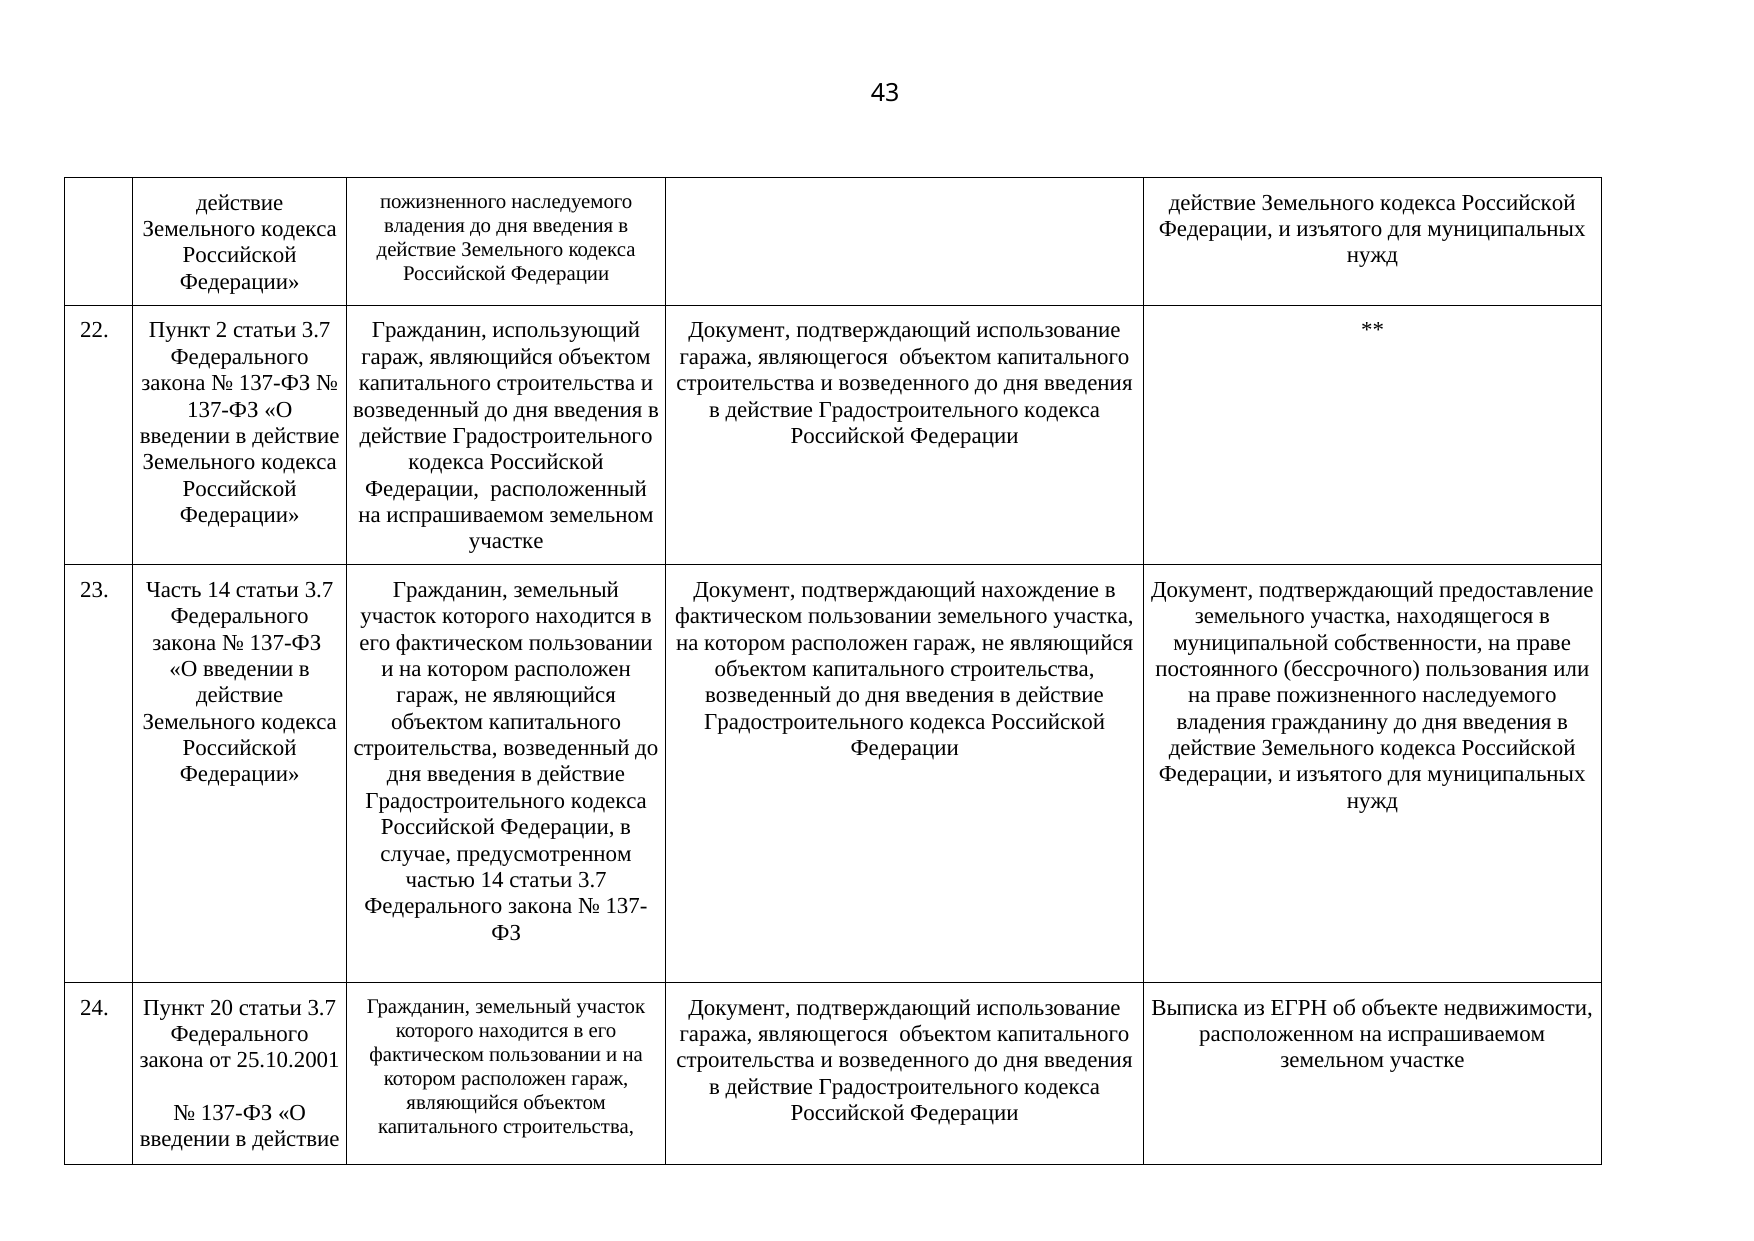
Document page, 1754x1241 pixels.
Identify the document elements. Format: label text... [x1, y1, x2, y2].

table_cell Пункт 20 статьи 3.7 Федерального закона от 25.10.2001 № 137-ФЗ «О введении в действие [133, 983, 346, 1164]
table_cell Документ, подтверждающий предоставление земельного участка, находящегося в муниципальной собственности, на праве постоянного (бессрочного) пользования или на праве пожизненного наследуемого владения гражданину до дня введения в действие Земельного кодекса Российской Федерации, и изъятого для муниципальных нужд [1144, 565, 1601, 982]
table_cell [65, 983, 132, 1164]
table_cell действие Земельного кодекса Российской Федерации» [133, 178, 346, 305]
table_cell Гражданин, использующий гараж, являющийся объектом капитального строительства и возведенный до дня введения в действие Градостроительного кодекса Российской Федерации, расположенный на испрашиваемом земельном участке [347, 306, 665, 564]
table_cell действие Земельного кодекса Российской Федерации, и изъятого для муниципальных нужд [1144, 178, 1601, 305]
table_cell Документ, подтверждающий использование гаража, являющегося объектом капитального строительства и возведенного до дня введения в действие Градостроительного кодекса Российской Федерации [666, 306, 1143, 564]
table_cell Документ, подтверждающий использование гаража, являющегося объектом капитального строительства и возведенного до дня введения в действие Градостроительного кодекса Российской Федерации [666, 983, 1143, 1164]
table_cell [65, 306, 132, 564]
table_cell Документ, подтверждающий нахождение в фактическом пользовании земельного участка, на котором расположен гараж, не являющийся объектом капитального строительства, возведенный до дня введения в действие Градостроительного кодекса Российской Федерации [666, 565, 1143, 982]
table_cell Часть 14 статьи 3.7 Федерального закона № 137-ФЗ «О введении в действие Земельного кодекса Российской Федерации» [133, 565, 346, 982]
table_cell [666, 178, 1143, 305]
table_cell [65, 178, 132, 305]
table_cell [65, 565, 132, 982]
table_cell Гражданин, земельный участок которого находится в его фактическом пользовании и на котором расположен гараж, являющийся объектом капитального строительства, [347, 983, 665, 1164]
table_cell ** [1144, 306, 1601, 564]
table_cell пожизненного наследуемого владения до дня введения в действие Земельного кодекса Российской Федерации [347, 178, 665, 305]
table_cell Выписка из ЕГРН об объекте недвижимости, расположенном на испрашиваемом земельном участке [1144, 983, 1601, 1164]
table_cell Пункт 2 статьи 3.7 Федерального закона № 137-ФЗ № 137-ФЗ «О введении в действие Земельного кодекса Российской Федерации» [133, 306, 346, 564]
table_cell Гражданин, земельный участок которого находится в его фактическом пользовании и на котором расположен гараж, не являющийся объектом капитального строительства, возведенный до дня введения в действие Градостроительного кодекса Российской Федерации, в случае, предусмотренном частью 14 статьи 3.7 Федерального закона № 137-ФЗ [347, 565, 665, 982]
